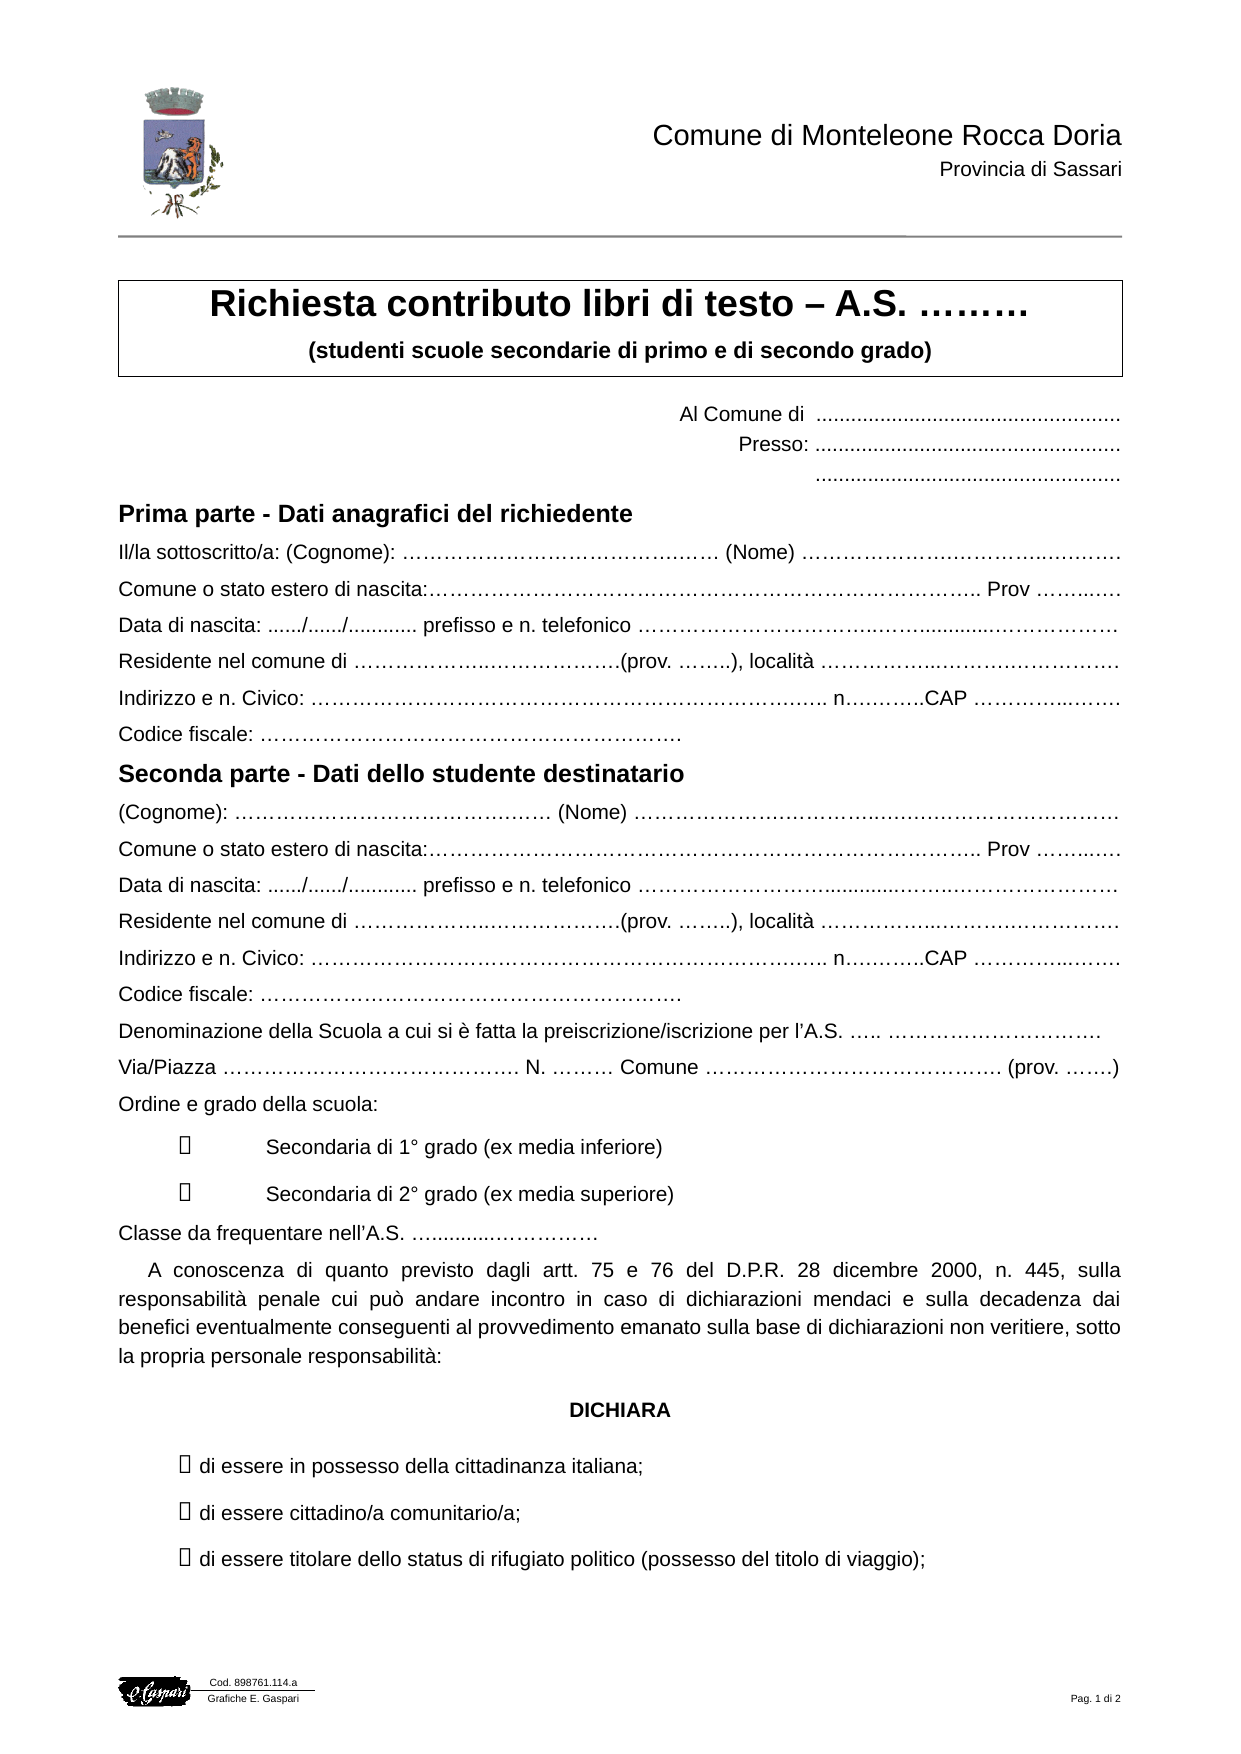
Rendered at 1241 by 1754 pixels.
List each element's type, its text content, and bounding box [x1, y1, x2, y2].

text Data di nascita: ....../....../............ prefisso e n. telefonico ……………………….............……..…………………… [118, 873, 1122, 897]
text Residente nel comune di ………………..……………….(prov. ……..), località ……………...……….……………. [118, 649, 1122, 673]
text Classe da frequentare nell’A.S. …...........…………… [118, 1221, 1122, 1245]
text Codice fiscale: ……………………………………………………. [118, 982, 1122, 1006]
text A conoscenza di quanto previsto dagli artt. 75 e 76 del D.P.R. 28 dicembre 2000, n. 445, sulla responsabilità penale cui può andare incontro in caso di dichiarazioni mendaci e sulla decadenza dai benefici eventualmente conseguenti al provvedimento emanato sulla base di dichiarazioni non veritiere, sotto la propria personale responsabilità: [118, 1258, 1122, 1368]
text  Secondaria di 1° grado (ex media inferiore) [177, 1128, 1122, 1162]
text  Secondaria di 2° grado (ex media superiore) [177, 1174, 1122, 1209]
text Indirizzo e n. Civico: …………………………………………………………….….. n….……..CAP …………...……. [118, 946, 1122, 970]
text Provincia di Sassari [224, 157, 1122, 181]
text Presso: [738, 432, 1122, 456]
text Denominazione della Scuola a cui si è fatta la preiscrizione/iscrizione per l’A.S. ….. …………………………. [118, 1019, 1122, 1043]
picture [122, 87, 224, 219]
text Prima parte - Dati anagrafici del richiedente [118, 499, 1122, 527]
text Indirizzo e n. Civico: …………………………………………………………….….. n….……..CAP …………...……. [118, 686, 1122, 710]
text Data di nascita: ....../....../............ prefisso e n. telefonico ……………………………..…….............……………… [118, 613, 1122, 637]
text Il/la sottoscritto/a: (Cognome): ………………………………….…… (Nome) ………………….…………..….……. [118, 540, 1122, 564]
text Comune o stato estero di nascita:…………………………………………………………………….. Prov ……...…. [118, 836, 1122, 860]
text (Cognome): ………………………………….…… (Nome) ………………….…………..….….……………………… [118, 800, 1122, 824]
table_header Richiesta contributo libri di testo – A.S. ……… (studenti scuole secondarie di primo e di secondo grado) [119, 281, 1122, 376]
text Residente nel comune di ………………..……………….(prov. ……..), località ……………...……….……………. [118, 909, 1122, 933]
picture [117, 1675, 191, 1707]
text Ordine e grado della scuola: [118, 1092, 1122, 1116]
text Seconda parte - Dati dello studente destinatario [118, 759, 1122, 787]
text DICHIARA [118, 1398, 1122, 1422]
text Codice fiscale: ……………………………………………………. [118, 722, 1122, 746]
text  di essere in possesso della cittadinanza italiana; [177, 1447, 1122, 1481]
text  di essere cittadino/a comunitario/a; [177, 1493, 1122, 1527]
text Via/Piazza ……………………………………. N. ……… Comune ……………………………………. (prov. …….) [118, 1055, 1122, 1079]
text Comune o stato estero di nascita:…………………………………………………………………….. Prov ……...…. [118, 576, 1122, 600]
text  di essere titolare dello status di rifugiato politico (possesso del titolo di viaggio); [177, 1540, 1122, 1574]
text Al Comune di [679, 402, 1122, 426]
text Comune di Monteleone Rocca Doria [224, 118, 1122, 152]
